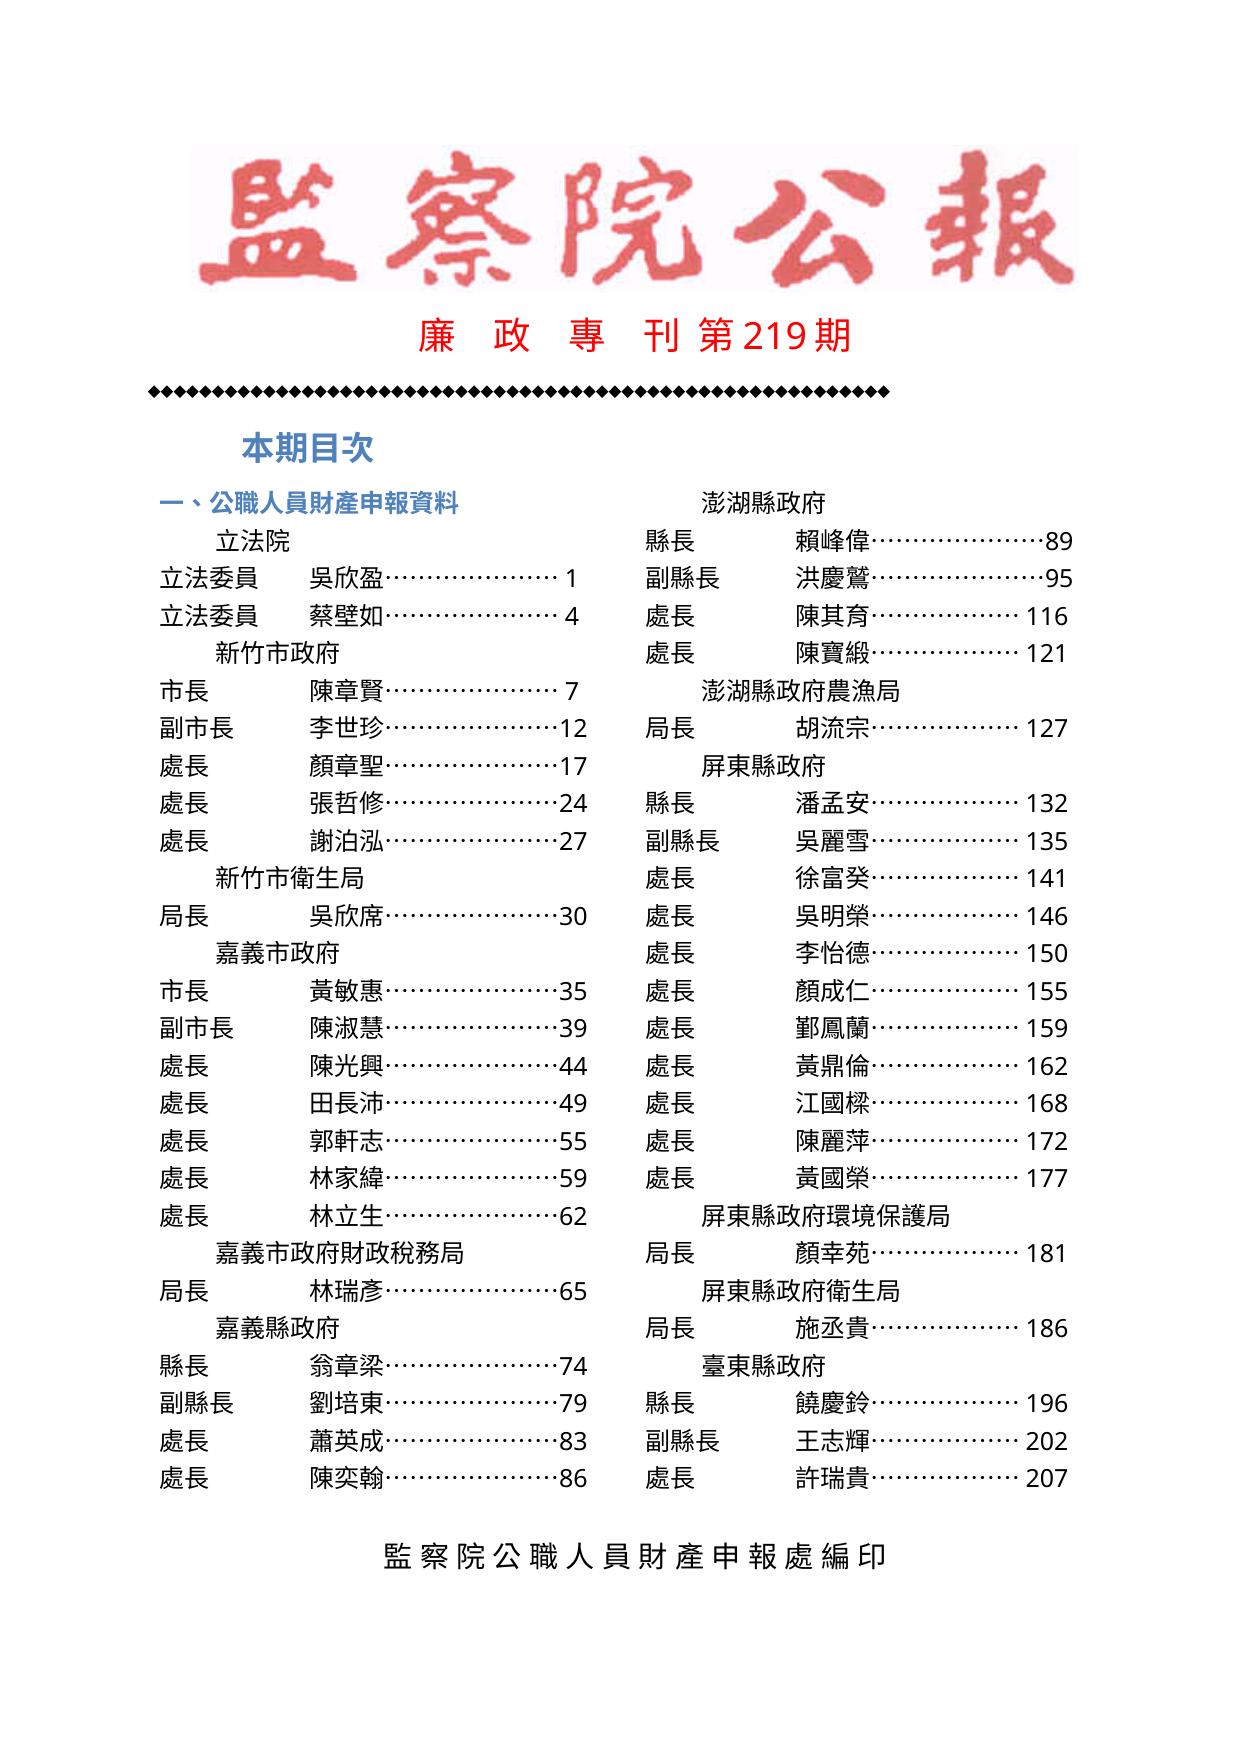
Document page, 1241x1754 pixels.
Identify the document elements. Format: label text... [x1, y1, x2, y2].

table_cell 局長 林瑞彥…………………65 [148, 1271, 633, 1308]
table_cell 處長 陳光興…………………44 [148, 1046, 633, 1083]
table_cell 處長 陳奕翰…………………86 [148, 1458, 633, 1496]
table_cell 處長 顏章聖…………………17 [148, 746, 633, 783]
table_cell 局長 胡流宗……………… 127 [634, 708, 1119, 746]
table_cell 新竹市政府 [148, 633, 633, 671]
table_cell 處長 謝泊泓…………………27 [148, 821, 633, 858]
text 廉 政 專 刊 第219期 [148, 296, 1122, 371]
table_cell 處長 黃國榮……………… 177 [634, 1158, 1119, 1196]
table_cell 嘉義市政府財政稅務局 [148, 1233, 633, 1271]
table_cell 局長 吳欣席…………………30 [148, 896, 633, 933]
table_cell 處長 郭軒志…………………55 [148, 1121, 633, 1158]
table_cell 處長 陳寶緞……………… 121 [634, 633, 1119, 671]
table_cell 處長 徐富癸……………… 141 [634, 858, 1119, 896]
table_cell 縣長 賴峰偉…………………89 [634, 521, 1119, 558]
table_cell 立法委員 吳欣盈………………… 1 [148, 558, 633, 596]
table_cell 處長 林立生…………………62 [148, 1196, 633, 1233]
table_cell 處長 吳明榮……………… 146 [634, 896, 1119, 933]
picture [191, 145, 1079, 293]
table_cell 副市長 陳淑慧…………………39 [148, 1008, 633, 1046]
table_cell 臺東縣政府 [634, 1346, 1119, 1383]
table_cell 處長 江國樑……………… 168 [634, 1083, 1119, 1121]
table_cell 處長 黃鼎倫……………… 162 [634, 1046, 1119, 1083]
table_header 澎湖縣政府 [634, 483, 1119, 521]
table_cell 處長 林家緯…………………59 [148, 1158, 633, 1196]
table_cell 澎湖縣政府農漁局 [634, 671, 1119, 708]
table_cell 屏東縣政府環境保護局 [634, 1196, 1119, 1233]
table_cell 處長 田長沛…………………49 [148, 1083, 633, 1121]
table_cell 屏東縣政府衛生局 [634, 1271, 1119, 1308]
table_cell 立法院 [148, 521, 633, 558]
text 監 察 院 公 職 人 員 財 產 申 報 處 編 印 [148, 1533, 1122, 1576]
table_cell 新竹市衛生局 [148, 858, 633, 896]
text 本期目次 [148, 408, 1122, 483]
table_cell 縣長 潘孟安……………… 132 [634, 783, 1119, 821]
table_cell 局長 顏幸苑……………… 181 [634, 1233, 1119, 1271]
table_cell 屏東縣政府 [634, 746, 1119, 783]
table_cell 處長 蕭英成…………………83 [148, 1421, 633, 1458]
table_cell 市長 黃敏惠…………………35 [148, 971, 633, 1008]
table_cell 縣長 饒慶鈴……………… 196 [634, 1383, 1119, 1421]
table_cell 處長 鄞鳳蘭……………… 159 [634, 1008, 1119, 1046]
table_cell 嘉義縣政府 [148, 1308, 633, 1346]
table_cell 副市長 李世珍…………………12 [148, 708, 633, 746]
table_cell 副縣長 洪慶鷲…………………95 [634, 558, 1119, 596]
table_cell 處長 顏成仁……………… 155 [634, 971, 1119, 1008]
table_cell 局長 施丞貴……………… 186 [634, 1308, 1119, 1346]
table_cell 處長 張哲修…………………24 [148, 783, 633, 821]
table_cell 副縣長 王志輝……………… 202 [634, 1421, 1119, 1458]
table_cell 處長 陳麗萍……………… 172 [634, 1121, 1119, 1158]
table_cell 縣長 翁章梁…………………74 [148, 1346, 633, 1383]
table_cell 市長 陳章賢………………… 7 [148, 671, 633, 708]
table_cell 副縣長 劉培東…………………79 [148, 1383, 633, 1421]
table_cell 處長 許瑞貴……………… 207 [634, 1458, 1119, 1496]
table_header 一、公職人員財產申報資料 [148, 483, 633, 521]
table_cell 立法委員 蔡壁如………………… 4 [148, 596, 633, 633]
table_cell 處長 李怡德……………… 150 [634, 933, 1119, 971]
table_cell 處長 陳其育……………… 116 [634, 596, 1119, 633]
table_cell 嘉義市政府 [148, 933, 633, 971]
text ◆◆◆◆◆◆◆◆◆◆◆◆◆◆◆◆◆◆◆◆◆◆◆◆◆◆◆◆◆◆◆◆◆◆◆◆◆◆◆◆◆◆◆◆◆◆◆◆◆◆◆◆◆◆◆◆◆◆ [148, 371, 1122, 408]
table_cell 副縣長 吳麗雪……………… 135 [634, 821, 1119, 858]
